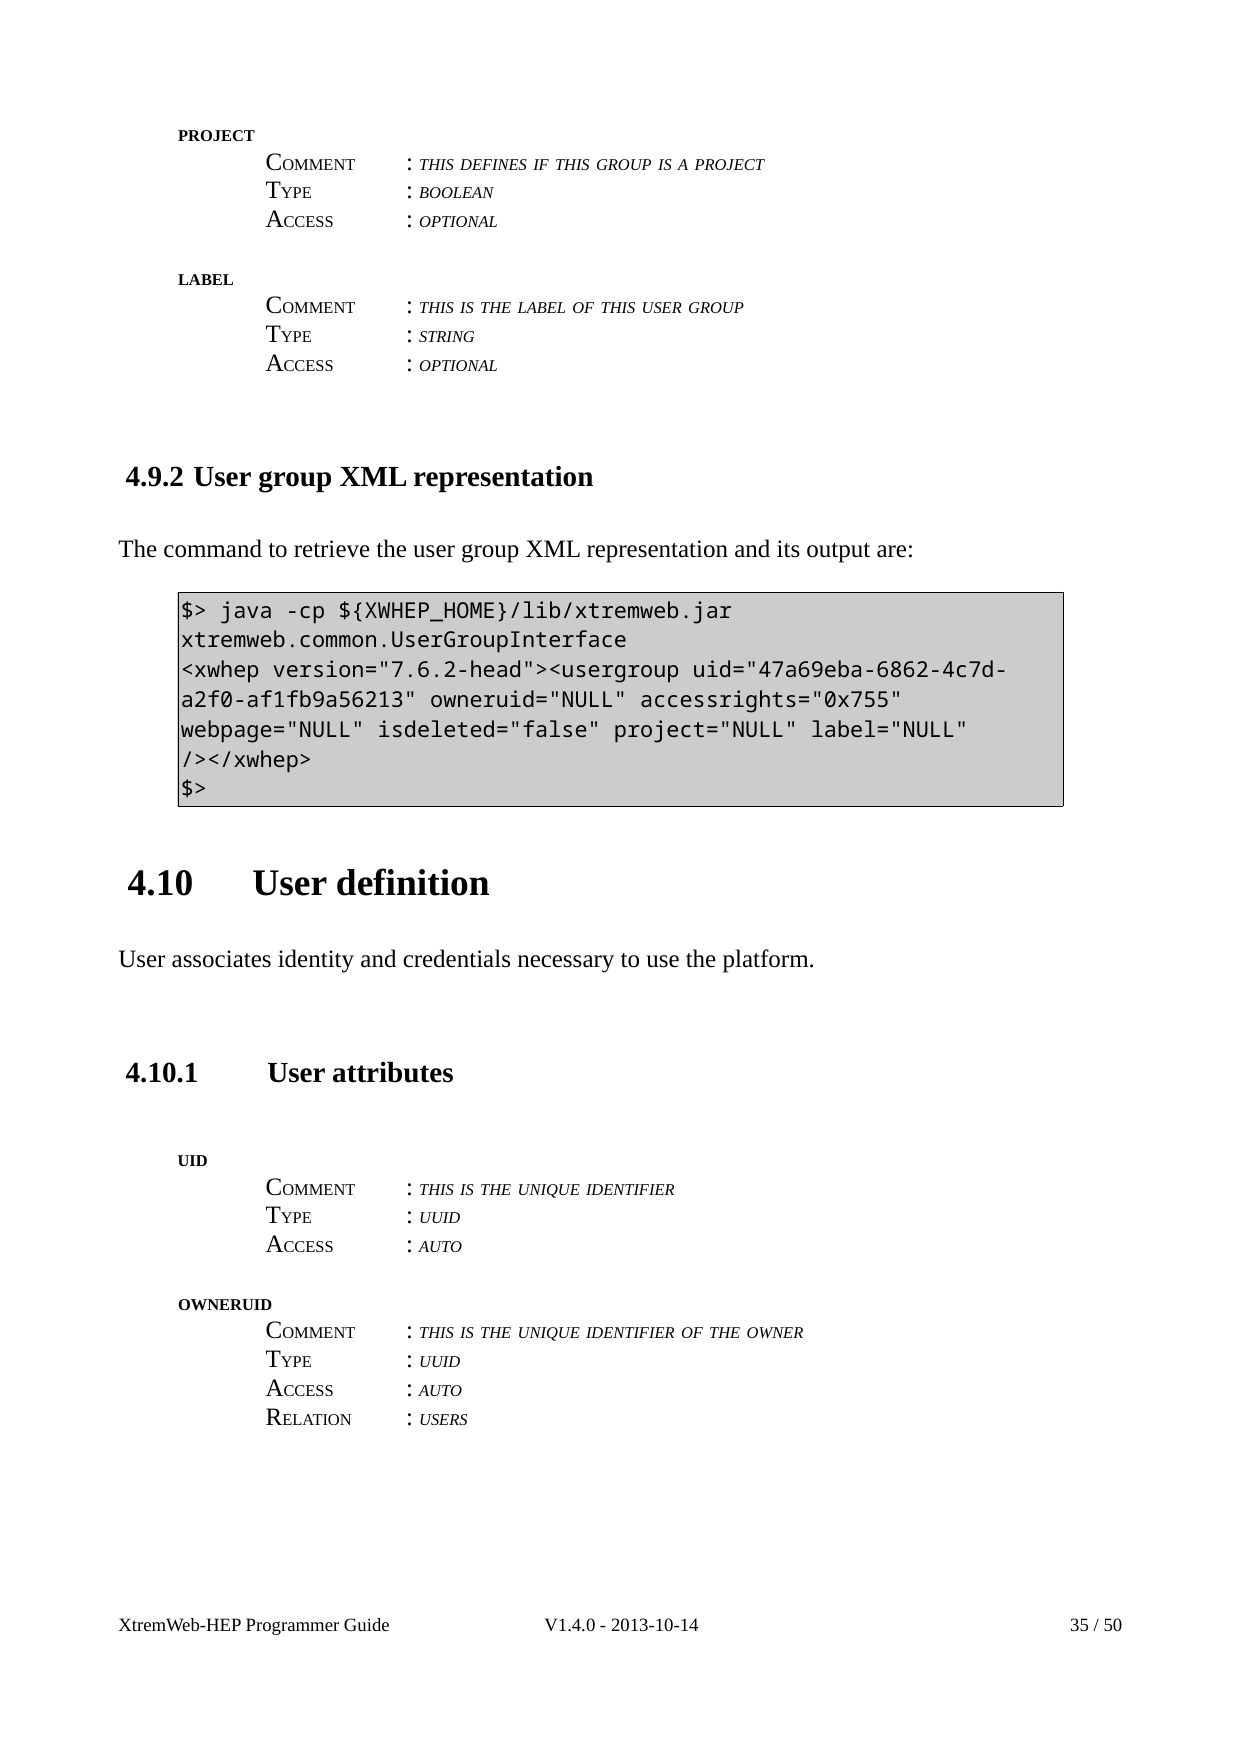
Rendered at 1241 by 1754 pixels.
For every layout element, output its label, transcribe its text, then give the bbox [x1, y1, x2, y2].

text owneruid [178, 1287, 1122, 1315]
text Type : string [265, 319, 1122, 348]
text Access : optional [265, 204, 1122, 233]
text Access : auto [265, 1373, 1122, 1402]
text label [178, 262, 1122, 291]
text Type : boolean [265, 176, 1122, 204]
text $> [179, 770, 1063, 806]
text project [178, 118, 1122, 147]
text Access : optional [265, 348, 1122, 377]
text Type : uuid [265, 1344, 1122, 1373]
text Type : uuid [265, 1200, 1122, 1229]
text $> java -cp ${XWHEP_HOME}/lib/xtremweb.jar xtremweb.common.UserGroupInterface [179, 593, 1063, 651]
text Comment : this defines if this group is a project [265, 147, 1122, 176]
text Access : auto [265, 1229, 1122, 1258]
text <xwhep version="7.6.2-head"><usergroup uid="47a69eba-6862-4c7d-a2f0-af1fb9a56213" owneruid="NULL" accessrights="0x755" webpage="NULL" isdeleted="false" project="NULL" label="NULL" /></xwhep> [179, 651, 1063, 770]
text The command to retrieve the user group XML representation and its output are: [118, 534, 1122, 563]
subtitle User definition [118, 860, 1122, 903]
text uid [177, 1143, 1122, 1172]
subtitle User attributes [118, 1056, 1122, 1089]
text Comment : this is the unique identifier of the owner [265, 1315, 1122, 1344]
subtitle User group XML representation [118, 459, 1122, 493]
text Comment : this is the label of this user group [265, 291, 1122, 319]
text User associates identity and credentials necessary to use the platform. [118, 944, 1122, 973]
text Comment : this is the unique identifier [265, 1172, 1122, 1200]
text Relation : users [265, 1402, 1122, 1430]
